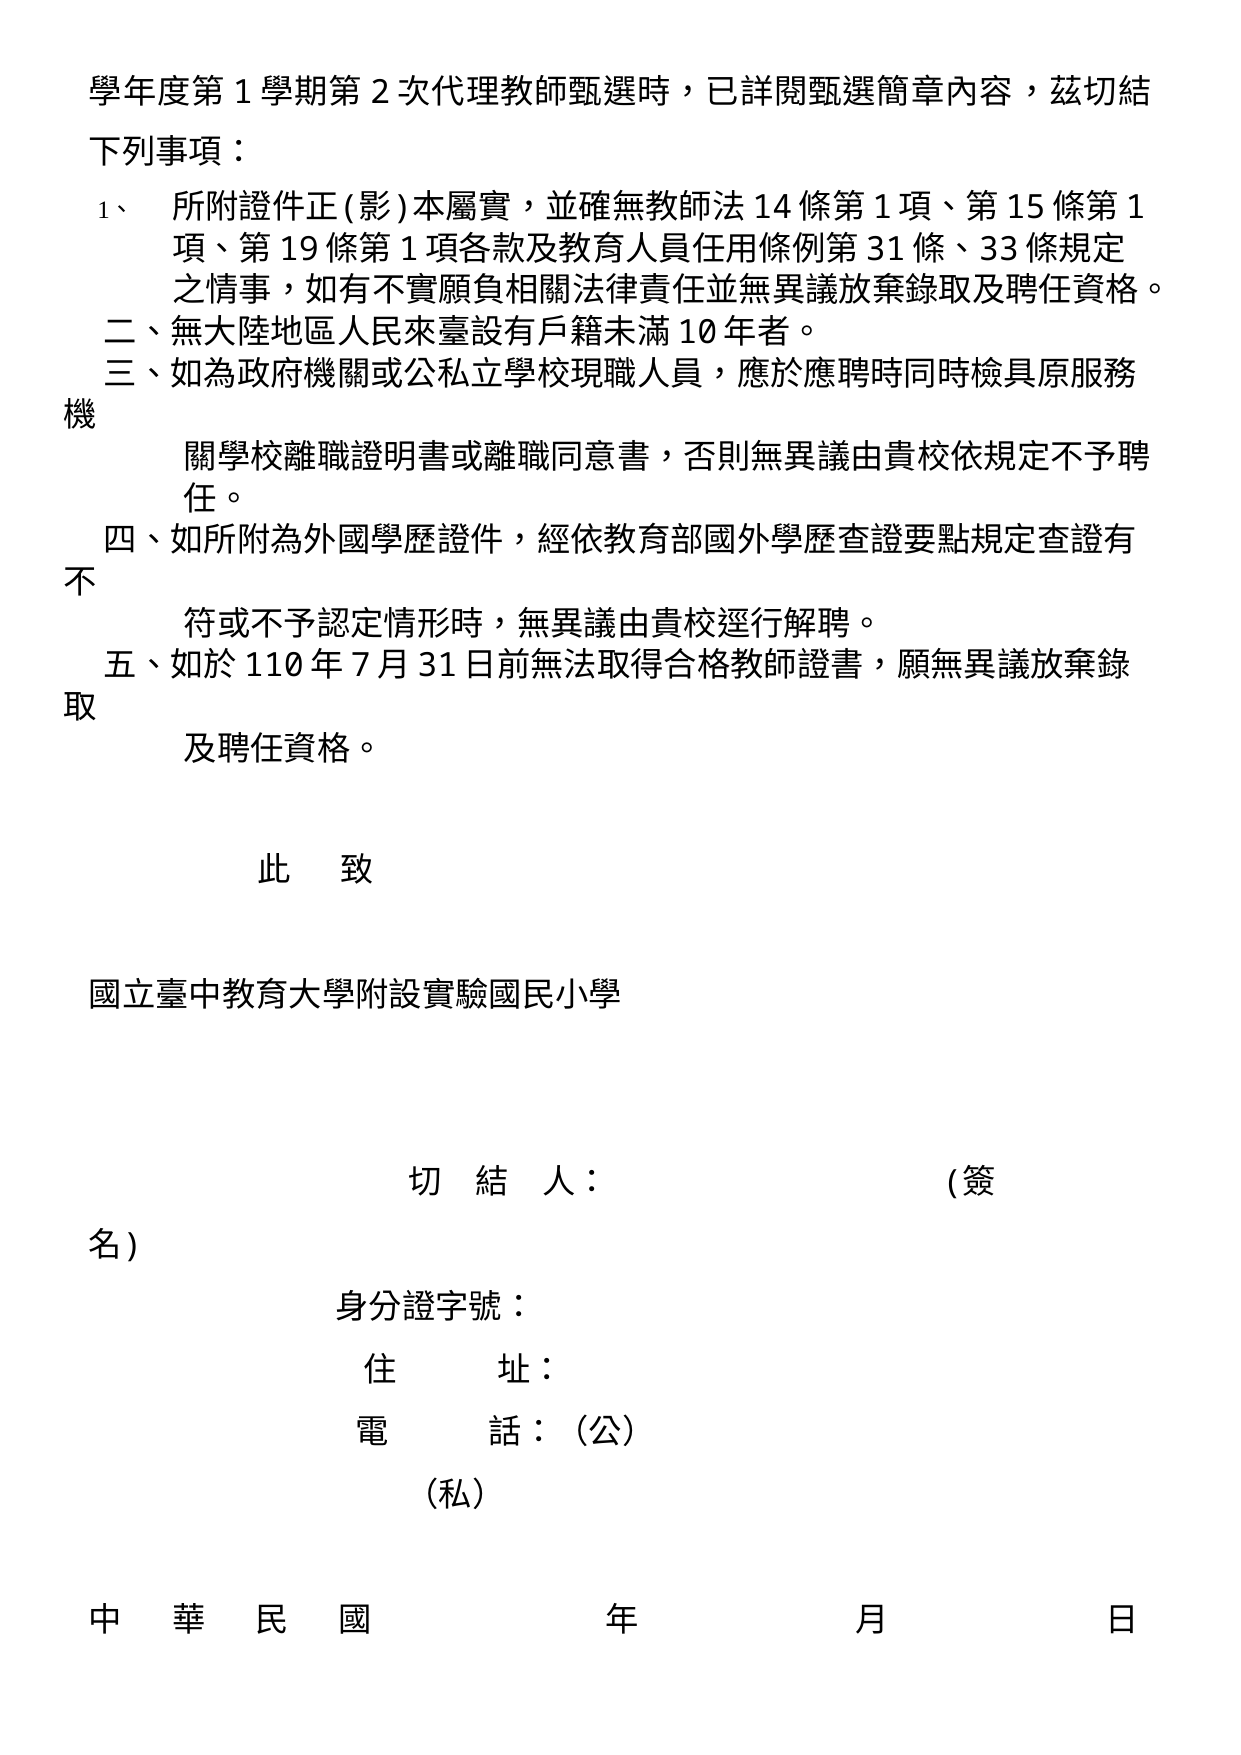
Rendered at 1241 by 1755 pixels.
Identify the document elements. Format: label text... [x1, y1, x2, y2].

text 學年度第1學期第2次代理教師甄選時，已詳閱甄選簡章內容，茲切結下列事項： [89, 64, 1152, 173]
text 電 話：（公） [113, 1388, 1152, 1450]
text 二、無大陸地區人民來臺設有戶籍未滿10年者。 [64, 310, 1152, 352]
text 任。 [64, 477, 1152, 518]
text 住 址： [89, 1325, 1152, 1388]
list 所附證件正(影)本屬實，並確無教師法14條第1項、第15條第1項、第19條第1項各款及教育人員任用條例第31條、33條規定之情事，如有不實願負相關法律責任並無異議放棄錄取及聘任資格。 [97, 185, 1152, 310]
text 中 華 民 國 年 月 日 [89, 1575, 1152, 1638]
text 四、如所附為外國學歷證件，經依教育部國外學歷查證要點規定查證有不 [64, 518, 1152, 602]
text 符或不予認定情形時，無異議由貴校逕行解聘。 [64, 602, 1152, 643]
text 此 致 [89, 825, 1152, 888]
text 國立臺中教育大學附設實驗國民小學 [89, 950, 1152, 1013]
text 切 結 人： (簽名) [89, 1138, 1018, 1263]
text 五、如於110年7月31日前無法取得合格教師證書，願無異議放棄錄取 [64, 643, 1152, 727]
text 身分證字號： [103, 1263, 1018, 1325]
text 關學校離職證明書或離職同意書，否則無異議由貴校依規定不予聘 [64, 435, 1152, 477]
text （私） [113, 1450, 1152, 1513]
text 三、如為政府機關或公私立學校現職人員，應於應聘時同時檢具原服務機 [64, 352, 1152, 435]
text 及聘任資格。 [64, 727, 1152, 768]
